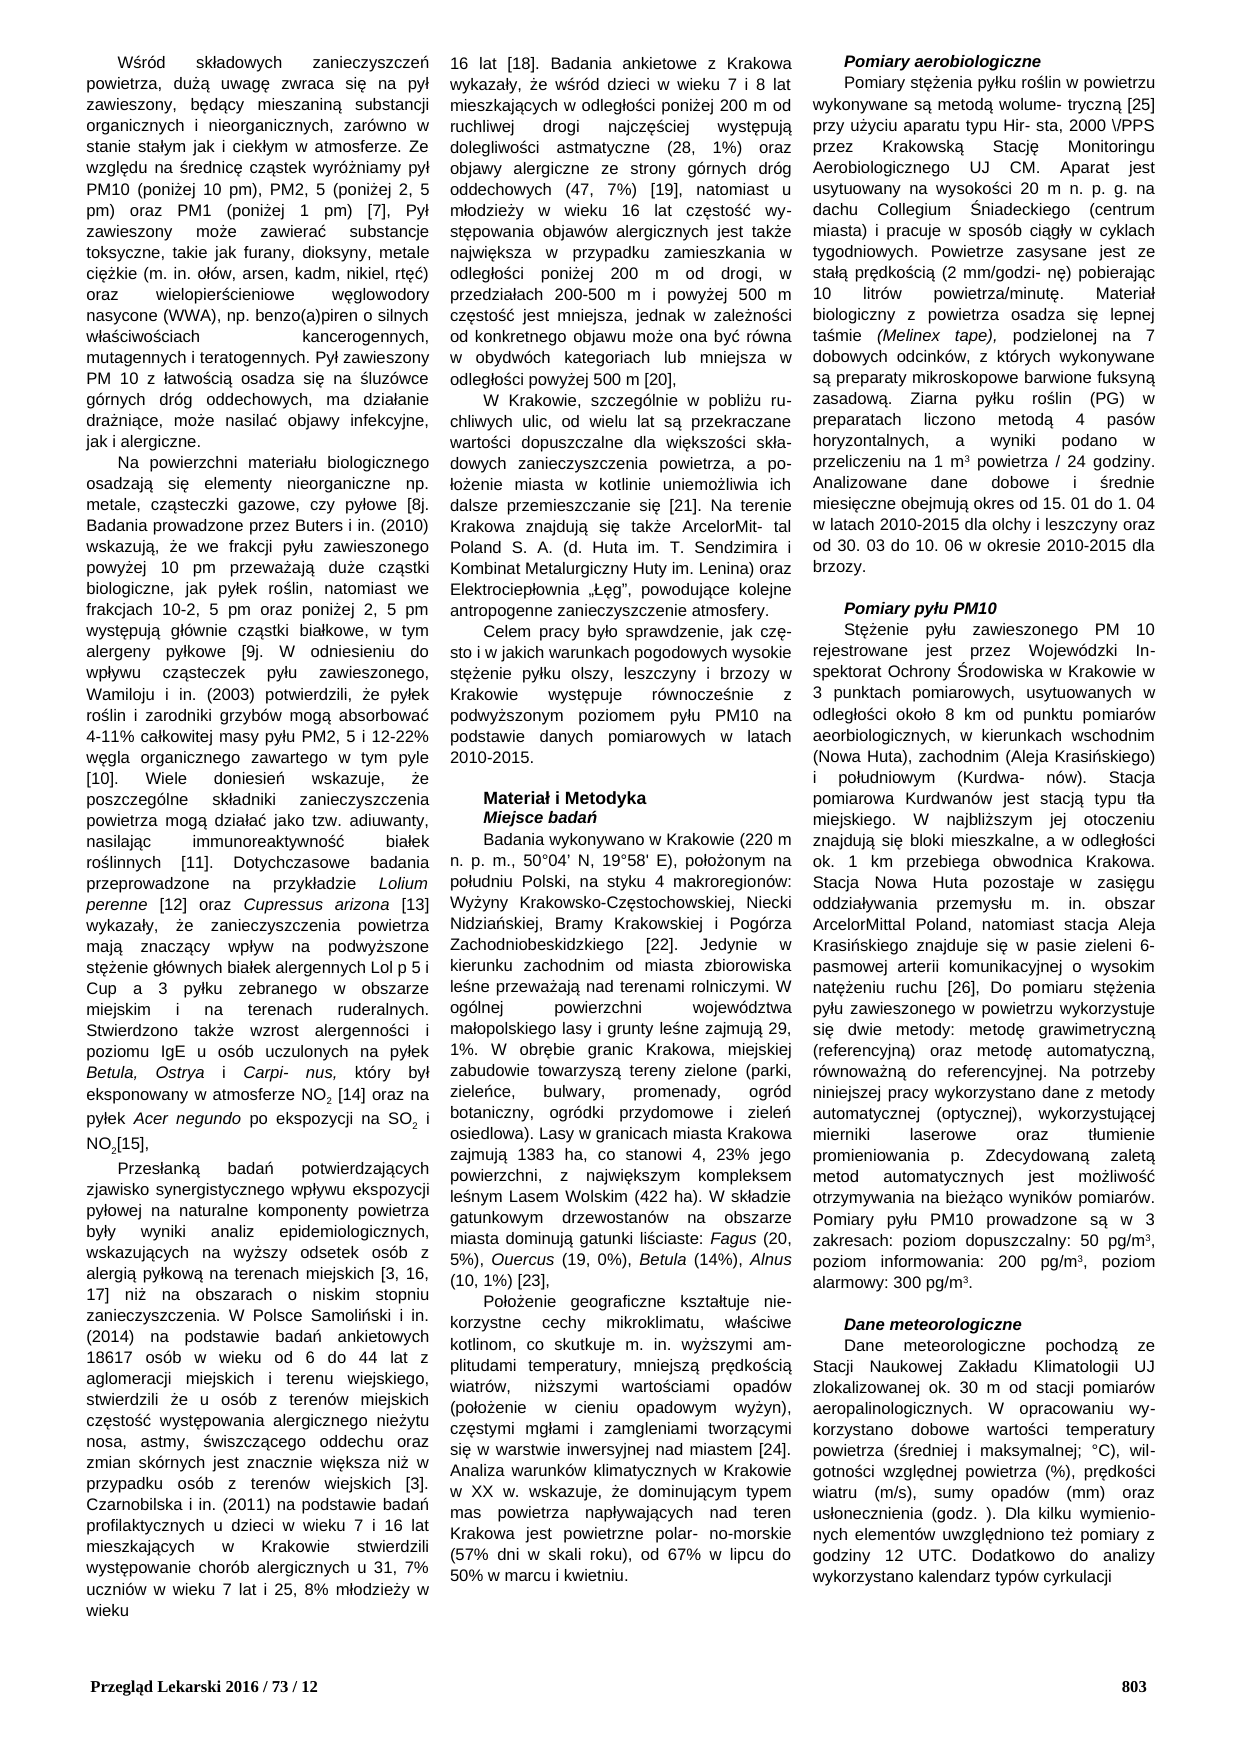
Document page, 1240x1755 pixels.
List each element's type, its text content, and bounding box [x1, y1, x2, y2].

subtitle Pomiary pyłu PM10 [813, 599, 1155, 618]
text Położenie geograficzne kształtuje nie­korzystne cechy mikroklimatu, właściwe kotlinom, co skutkuje m. in. wyższymi am­plitudami temperatury, mniejszą prędko­ścią wiatrów, niższymi wartościami opadów (położenie w cieniu opadowym wyżyn), częstymi mgłami i zamgleniami tworzący­mi się w warstwie inwersyjnej nad miastem [24]. Analiza warunków klimatycznych w Krakowie w XX w. wskazuje, że dominu­jącym typem mas powietrza napływających nad teren Krakowa jest powietrzne polar- no-morskie (57% dni w skali roku), od 67% w lipcu do 50% w marcu i kwietniu. [450, 1292, 792, 1585]
subtitle Pomiary aerobiologiczne [813, 52, 1155, 71]
text Przesłanką badań potwierdzających zjawisko synergistycznego wpływu eks­pozycji pyłowej na naturalne komponenty powietrza były wyniki analiz epidemiolo­gicznych, wskazujących na wyższy odse­tek osób z alergią pyłkową na terenach miejskich [3, 16, 17] niż na obszarach o ni­skim stopniu zanieczyszczenia. W Polsce Samoliński i in. (2014) na podstawie ba­dań ankietowych 18617 osób w wieku od 6 do 44 lat z aglomeracji miejskich i terenu wiejskiego, stwierdzili że u osób z terenów miejskich częstość występowania aler­gicznego nieżytu nosa, astmy, świszczą­cego oddechu oraz zmian skórnych jest znacznie większa niż w przypadku osób z terenów wiejskich [3]. Czarnobilska i in. (2011) na podstawie badań profilaktycz­nych u dzieci w wieku 7 i 16 lat mieszka­jących w Krakowie stwierdzili występowa­nie chorób alergicznych u 31, 7% uczniów w wieku 7 lat i 25, 8% młodzieży w wieku [86, 1158, 429, 1616]
text Stężenie pyłu zawieszonego PM 10 rejestrowane jest przez Wojewódzki In­spektorat Ochrony Środowiska w Krakowie w 3 punktach pomiarowych, usytuowanych w odległości około 8 km od punktu po­miarów aeorbiologicznych, w kierunkach wschodnim (Nowa Huta), zachodnim (Ale­ja Krasińskiego) i południowym (Kurdwa- nów). Stacja pomiarowa Kurdwanów jest stacją typu tła miejskiego. W najbliższym jej otoczeniu znajdują się bloki mieszkalne, a w odległości ok. 1 km przebiega obwod­nica Krakowa. Stacja Nowa Huta pozostaje w zasięgu oddziaływania przemysłu m. in. obszar ArcelorMittal Poland, natomiast sta­cja Aleja Krasińskiego znajduje się w pasie zieleni 6-pasmowej arterii komunikacyjnej o wysokim natężeniu ruchu [26], Do po­miaru stężenia pyłu zawieszonego w po­wietrzu wykorzystuje się dwie metody: me­todę grawimetryczną (referencyjną) oraz metodę automatyczną, równoważną do referencyjnej. Na potrzeby niniejszej pracy wykorzystano dane z metody automatycz­nej (optycznej), wykorzystującej mierniki laserowe oraz tłumienie promieniowania p. Zdecydowaną zaletą metod automa­tycznych jest możliwość otrzymywania na bieżąco wyników pomiarów. Pomiary pyłu PM10 prowadzone są w 3 zakresach: po­ziom dopuszczalny: 50 pg/m3, poziom in­formowania: 200 pg/m3, poziom alarmowy: 300 pg/m3. [813, 620, 1155, 1292]
text Na powierzchni materiału biologiczne­go osadzają się elementy nieorganiczne np. metale, cząsteczki gazowe, czy pyło­we [8j. Badania prowadzone przez Buters i in. (2010) wskazują, że we frakcji pyłu zawieszonego powyżej 10 pm przeważa­ją duże cząstki biologiczne, jak pyłek ro­ślin, natomiast we frakcjach 10-2, 5 pm oraz poniżej 2, 5 pm występują głównie cząstki białkowe, w tym alergeny pyłkowe [9j. W odniesieniu do wpływu cząsteczek pyłu zawieszonego, Wamiloju i in. (2003) potwierdzili, że pyłek roślin i zarodniki grzybów mogą absorbować 4-11% cał­kowitej masy pyłu PM2, 5 i 12-22% węgla organicznego zawartego w tym pyle [10]. Wiele doniesień wskazuje, że poszczegól­ne składniki zanieczyszczenia powietrza mogą działać jako tzw. adiuwanty, nasila­jąc immunoreaktywność białek roślinnych [11]. Dotychczasowe badania przeprowa­dzone na przykładzie Lolium perenne [12] oraz Cupressus arizona [13] wykazały, że zanieczyszczenia powietrza mają znaczą­cy wpływ na podwyższone stężenie głów­nych białek alergennych Lol p 5 i Cup a 3 pyłku zebranego w obszarze miejskim i na terenach ruderalnych. Stwierdzono także wzrost alergenności i poziomu IgE u osób uczulonych na pyłek Betula, Ostrya i Carpi- nus, który był eksponowany w atmosferze NO2 [14] oraz na pyłek Acer negundo po ekspozycji na SO2 i NO2[15], [86, 453, 429, 1156]
text Materiał i Metodyka [450, 788, 792, 808]
text Dane meteorologiczne pochodzą ze Stacji Naukowej Zakładu Klimatologii UJ zlokalizowanej ok. 30 m od stacji pomiarów aeropalinologicznych. W opracowaniu wy­korzystano dobowe wartości temperatury powietrza (średniej i maksymalnej; °C), wil­gotności względnej powietrza (%), prędko­ści wiatru (m/s), sumy opadów (mm) oraz usłonecznienia (godz. ). Dla kilku wymienio­nych elementów uwzględniono też pomiary z godziny 12 UTC. Dodatkowo do analizy wykorzystano kalendarz typów cyrkulacji [813, 1335, 1155, 1586]
text W Krakowie, szczególnie w pobliżu ru­chliwych ulic, od wielu lat są przekraczane wartości dopuszczalne dla większości skła­dowych zanieczyszczenia powietrza, a po­łożenie miasta w kotlinie uniemożliwia ich dalsze przemieszczanie się [21]. Na tere­nie Krakowa znajdują się także ArcelorMit- tal Poland S. A. (d. Huta im. T. Sendzimira i Kombinat Metalurgiczny Huty im. Lenina) oraz Elektrociepłownia „Łęg”, powodujące kolejne antropogenne zanieczyszczenie atmosfery. [450, 390, 792, 620]
subtitle Dane meteorologiczne [813, 1314, 1155, 1333]
text Miejsce badań [450, 808, 792, 827]
text 16 lat [18]. Badania ankietowe z Krako­wa wykazały, że wśród dzieci w wieku 7 i 8 lat mieszkających w odległości poniżej 200 m od ruchliwej drogi najczęściej wy­stępują dolegliwości astmatyczne (28, 1%) oraz objawy alergiczne ze strony górnych dróg oddechowych (47, 7%) [19], natomiast u młodzieży w wieku 16 lat częstość wy­stępowania objawów alergicznych jest także największa w przypadku zamieszka­nia w odległości poniżej 200 m od drogi, w przedziałach 200-500 m i powyżej 500 m częstość jest mniejsza, jednak w zależno­ści od konkretnego objawu może ona być równa w obydwóch kategoriach lub mniej­sza w odległości powyżej 500 m [20], [450, 54, 792, 388]
text Przegląd Lekarski 2016 / 73 / 12 [90, 1677, 323, 1696]
text Pomiary stężenia pyłku roślin w po­wietrzu wykonywane są metodą wolume- tryczną [25] przy użyciu aparatu typu Hir- sta, 2000 \/PPS przez Krakowską Stację Monitoringu Aerobiologicznego UJ CM. Aparat jest usytuowany na wysokości 20 m n. p. g. na dachu Collegium Śniadeckiego (centrum miasta) i pracuje w sposób ciągły w cyklach tygodniowych. Powietrze zasy­sane jest ze stałą prędkością (2 mm/godzi- nę) pobierając 10 litrów powietrza/minutę. Materiał biologiczny z powietrza osadza się lepnej taśmie (Melinex tape), podzie­lonej na 7 dobowych odcinków, z których wykonywane są preparaty mikroskopowe barwione fuksyną zasadową. Ziarna pyłku roślin (PG) w preparatach liczono metodą 4 pasów horyzontalnych, a wyniki podano w przeliczeniu na 1 m3 powietrza / 24 go­dziny. Analizowane dane dobowe i średnie miesięczne obejmują okres od 15. 01 do 1. 04 w latach 2010-2015 dla olchy i lesz­czyny oraz od 30. 03 do 10. 06 w okresie 2010-2015 dla brzozy. [813, 73, 1155, 576]
text Badania wykonywano w Krakowie (220 m n. p. m., 50°04’ N, 19°58' E), położonym na południu Polski, na styku 4 makroregio­nów: Wyżyny Krakowsko-Częstochowskiej, Niecki Nidziańskiej, Bramy Krakowskiej i Pogórza Zachodniobeskidzkiego [22]. Jedynie w kierunku zachodnim od miasta zbiorowiska leśne przeważają nad terena­mi rolniczymi. W ogólnej powierzchni woje­wództwa małopolskiego lasy i grunty leśne zajmują 29, 1%. W obrębie granic Krakowa, miejskiej zabudowie towarzyszą tereny zie­lone (parki, zieleńce, bulwary, promenady, ogród botaniczny, ogródki przydomowe i zieleń osiedlowa). Lasy w granicach mia­sta Krakowa zajmują 1383 ha, co stanowi 4, 23% jego powierzchni, z największym kompleksem leśnym Lasem Wolskim (422 ha). W składzie gatunkowym drzewosta­nów na obszarze miasta dominują gatunki liściaste: Fagus (20, 5%), Ouercus (19, 0%), Betula (14%), Alnus (10, 1%) [23], [450, 829, 792, 1290]
text Celem pracy było sprawdzenie, jak czę­sto i w jakich warunkach pogodowych wy­sokie stężenie pyłku olszy, leszczyny i brzo­zy w Krakowie występuje równocześnie z podwyższonym poziomem pyłu PM10 na podstawie danych pomiarowych w latach 2010-2015. [450, 622, 792, 767]
text 803 [1122, 1677, 1151, 1696]
text Wśród składowych zanieczyszczeń powietrza, dużą uwagę zwraca się na pył zawieszony, będący mieszaniną substancji organicznych i nieorganicznych, zarówno w stanie stałym jak i ciekłym w atmosferze. Ze względu na średnicę cząstek wyróżnia­my pył PM10 (poniżej 10 pm), PM2, 5 (po­niżej 2, 5 pm) oraz PM1 (poniżej 1 pm) [7], Pył zawieszony może zawierać substancje toksyczne, takie jak furany, dioksyny, meta­le ciężkie (m. in. ołów, arsen, kadm, nikiel, rtęć) oraz wielopierścieniowe węglowo­dory nasycone (WWA), np. benzo(a)piren o silnych właściwościach kancerogennych, mutagennych i teratogennych. Pył zawie­szony PM 10 z łatwością osadza się na śluzówce górnych dróg oddechowych, ma działanie drażniące, może nasilać objawy infekcyjne, jak i alergiczne. [86, 53, 429, 451]
